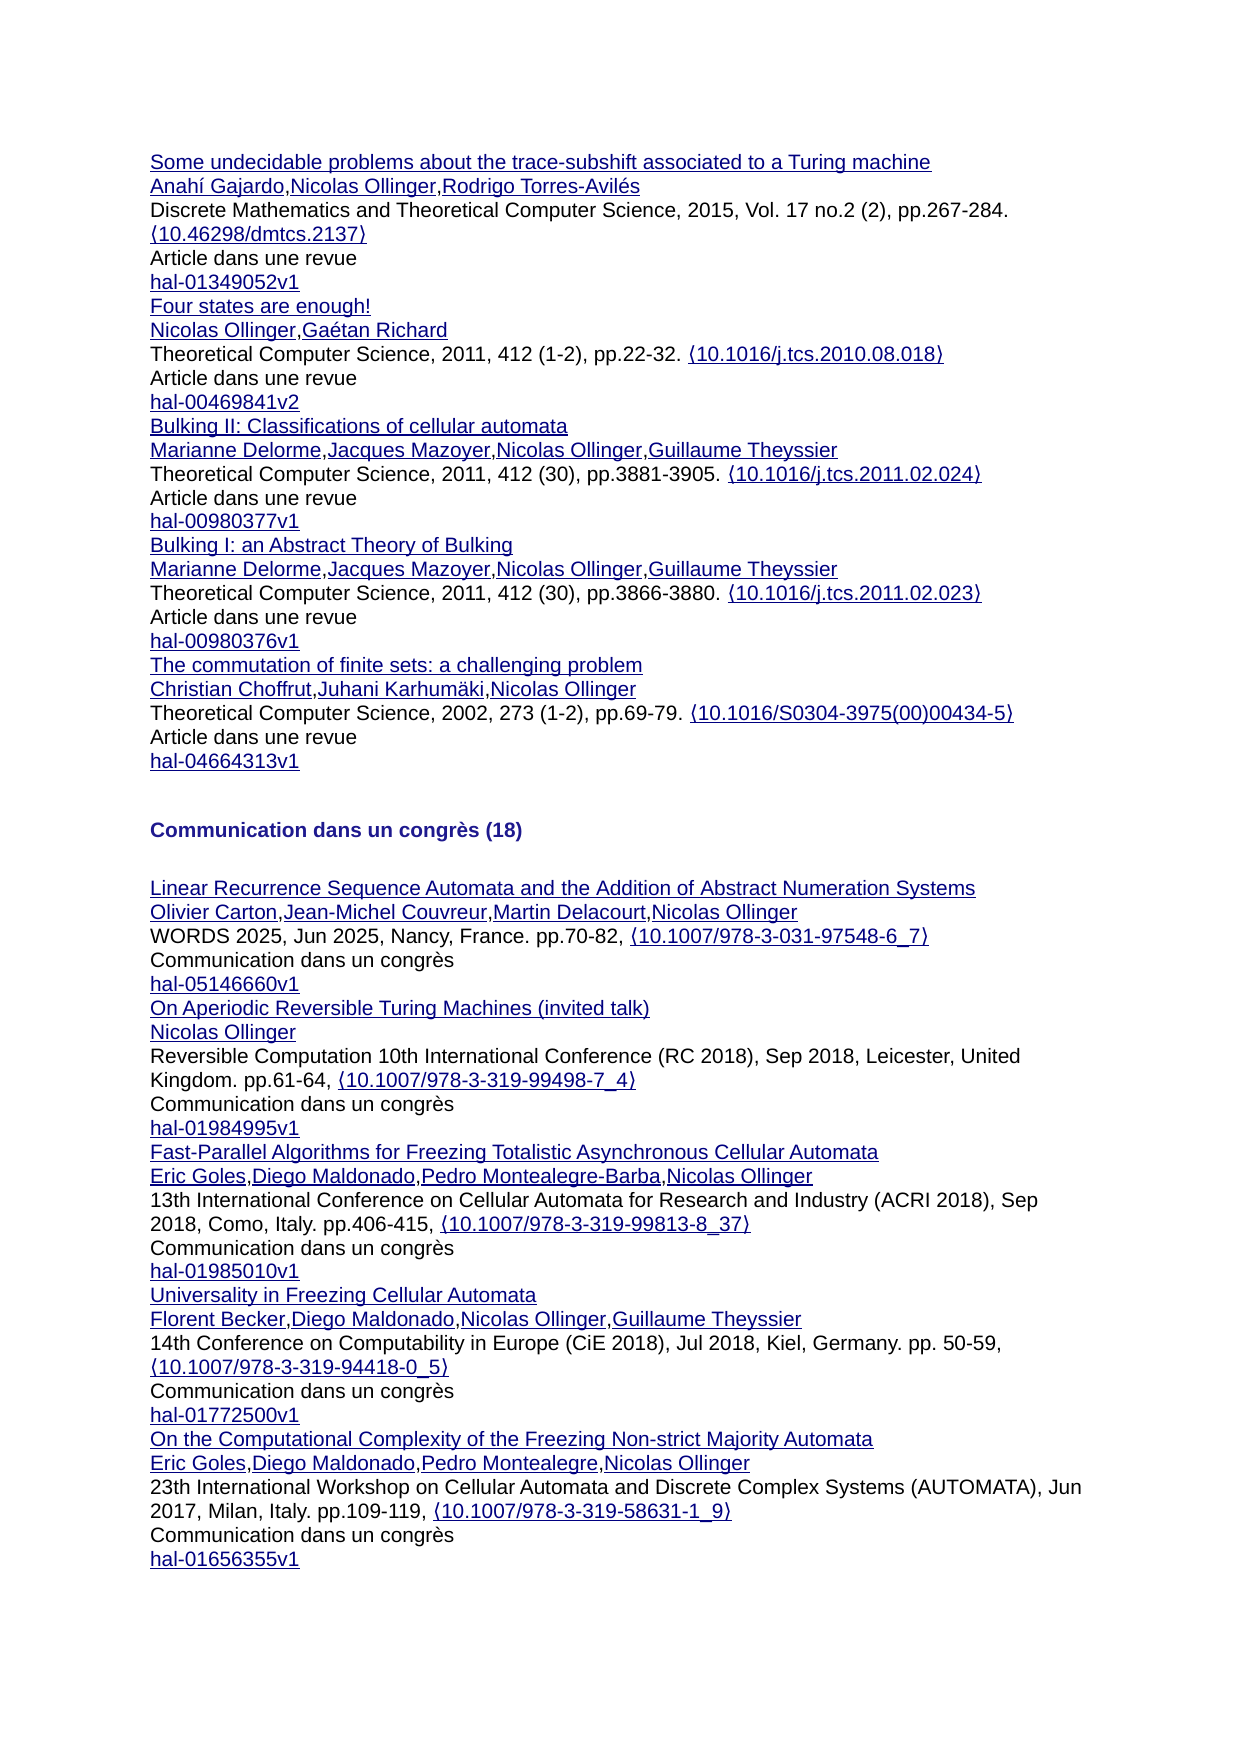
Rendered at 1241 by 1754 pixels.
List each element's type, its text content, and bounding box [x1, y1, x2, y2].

table_cell The commutation of finite sets: a challenging problem Christian Choffrut,Juhani Karhumäki,Nicolas Ollinger Theoretical Computer Science, 2002, 273 (1-2), pp.69-79. ⟨10.1016/S0304-3975(00)00434-5⟩ Article dans une revue hal-04664313v1 [150, 653, 1090, 773]
table_cell Some undecidable problems about the trace-subshift associated to a Turing machine Anahí Gajardo,Nicolas Ollinger,Rodrigo Torres-Avilés Discrete Mathematics and Theoretical Computer Science, 2015, Vol. 17 no.2 (2), pp.267-284. ⟨10.46298/dmtcs.2137⟩ Article dans une revue hal-01349052v1 [150, 150, 1090, 294]
table_cell Bulking I: an Abstract Theory of Bulking Marianne Delorme,Jacques Mazoyer,Nicolas Ollinger,Guillaume Theyssier Theoretical Computer Science, 2011, 412 (30), pp.3866-3880. ⟨10.1016/j.tcs.2011.02.023⟩ Article dans une revue hal-00980376v1 [150, 533, 1090, 653]
table_cell Four states are enough! Nicolas Ollinger,Gaétan Richard Theoretical Computer Science, 2011, 412 (1-2), pp.22-32. ⟨10.1016/j.tcs.2010.08.018⟩ Article dans une revue hal-00469841v2 [150, 294, 1090, 413]
table_cell Bulking II: Classifications of cellular automata Marianne Delorme,Jacques Mazoyer,Nicolas Ollinger,Guillaume Theyssier Theoretical Computer Science, 2011, 412 (30), pp.3881-3905. ⟨10.1016/j.tcs.2011.02.024⟩ Article dans une revue hal-00980377v1 [150, 414, 1090, 533]
table_cell Universality in Freezing Cellular Automata Florent Becker,Diego Maldonado,Nicolas Ollinger,Guillaume Theyssier 14th Conference on Computability in Europe (CiE 2018), Jul 2018, Kiel, Germany. pp. 50-59, ⟨10.1007/978-3-319-94418-0_5⟩ Communication dans un congrès hal-01772500v1 [150, 1283, 1090, 1427]
subtitle Communication dans un congrès (18) [150, 818, 1090, 842]
table_cell On Aperiodic Reversible Turing Machines (invited talk) Nicolas Ollinger Reversible Computation 10th International Conference (RC 2018), Sep 2018, Leicester, United Kingdom. pp.61-64, ⟨10.1007/978-3-319-99498-7_4⟩ Communication dans un congrès hal-01984995v1 [150, 996, 1090, 1139]
table_cell Fast-Parallel Algorithms for Freezing Totalistic Asynchronous Cellular Automata Eric Goles,Diego Maldonado,Pedro Montealegre-Barba,Nicolas Ollinger 13th International Conference on Cellular Automata for Research and Industry (ACRI 2018), Sep 2018, Como, Italy. pp.406-415, ⟨10.1007/978-3-319-99813-8_37⟩ Communication dans un congrès hal-01985010v1 [150, 1140, 1090, 1283]
table_header Linear Recurrence Sequence Automata and the Addition of Abstract Numeration Systems Olivier Carton,Jean-Michel Couvreur,Martin Delacourt,Nicolas Ollinger WORDS 2025, Jun 2025, Nancy, France. pp.70-82, ⟨10.1007/978-3-031-97548-6_7⟩ Communication dans un congrès hal-05146660v1 [150, 876, 1090, 996]
table_cell On the Computational Complexity of the Freezing Non-strict Majority Automata Eric Goles,Diego Maldonado,Pedro Montealegre,Nicolas Ollinger 23th International Workshop on Cellular Automata and Discrete Complex Systems (AUTOMATA), Jun 2017, Milan, Italy. pp.109-119, ⟨10.1007/978-3-319-58631-1_9⟩ Communication dans un congrès hal-01656355v1 [150, 1427, 1090, 1571]
